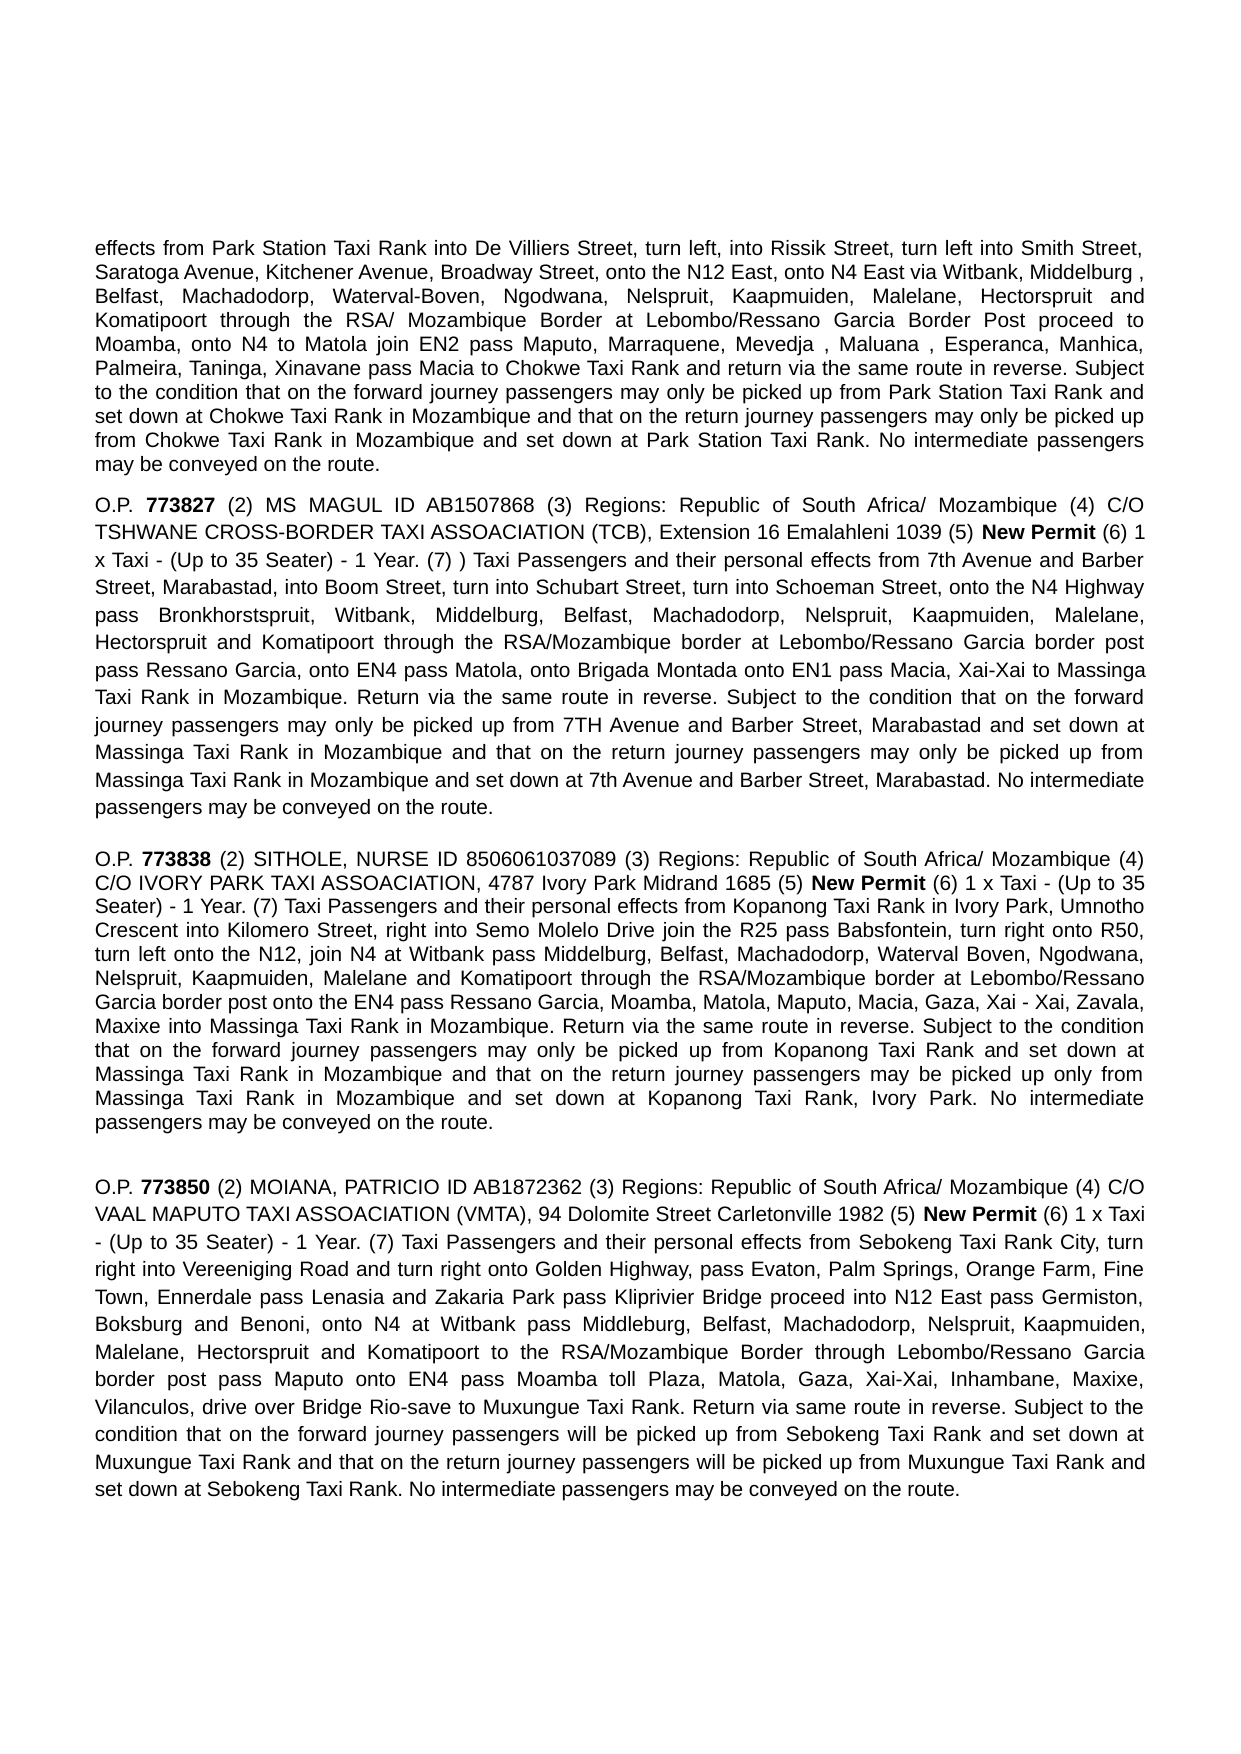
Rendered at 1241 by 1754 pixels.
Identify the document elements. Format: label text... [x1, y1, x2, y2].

text O.P. 773850 (2) MOIANA, PATRICIO ID AB1872362 (3) Regions: Republic of South Africa/ Mozambique (4) C/O VAAL MAPUTO TAXI ASSOACIATION (VMTA), 94 Dolomite Street Carletonville 1982 (5) New Permit (6) 1 x Taxi - (Up to 35 Seater) - 1 Year. (7) Taxi Passengers and their personal effects from Sebokeng Taxi Rank City, turn right into Vereeniging Road and turn right onto Golden Highway, pass Evaton, Palm Springs, Orange Farm, Fine Town, Ennerdale pass Lenasia and Zakaria Park pass Kliprivier Bridge proceed into N12 East pass Germiston, Boksburg and Benoni, onto N4 at Witbank pass Middleburg, Belfast, Machadodorp, Nelspruit, Kaapmuiden, Malelane, Hectorspruit and Komatipoort to the RSA/Mozambique Border through Lebombo/Ressano Garcia border post pass Maputo onto EN4 pass Moamba toll Plaza, Matola, Gaza, Xai-Xai, Inhambane, Maxixe, Vilanculos, drive over Bridge Rio-save to Muxungue Taxi Rank. Return via same route in reverse. Subject to the condition that on the forward journey passengers will be picked up from Sebokeng Taxi Rank and set down at Muxungue Taxi Rank and that on the return journey passengers will be picked up from Muxungue Taxi Rank and set down at Sebokeng Taxi Rank. No intermediate passengers may be conveyed on the route. [94, 1174, 1146, 1501]
text O.P. 773838 (2) SITHOLE, NURSE ID 8506061037089 (3) Regions: Republic of South Africa/ Mozambique (4) C/O IVORY PARK TAXI ASSOACIATION, 4787 Ivory Park Midrand 1685 (5) New Permit (6) 1 x Taxi - (Up to 35 Seater) - 1 Year. (7) Taxi Passengers and their personal effects from Kopanong Taxi Rank in Ivory Park, Umnotho Crescent into Kilomero Street, right into Semo Molelo Drive join the R25 pass Babsfontein, turn right onto R50, turn left onto the N12, join N4 at Witbank pass Middelburg, Belfast, Machadodorp, Waterval Boven, Ngodwana, Nelspruit, Kaapmuiden, Malelane and Komatipoort through the RSA/Mozambique border at Lebombo/Ressano Garcia border post onto the EN4 pass Ressano Garcia, Moamba, Matola, Maputo, Macia, Gaza, Xai - Xai, Zavala, Maxixe into Massinga Taxi Rank in Mozambique. Return via the same route in reverse. Subject to the condition that on the forward journey passengers may only be picked up from Kopanong Taxi Rank and set down at Massinga Taxi Rank in Mozambique and that on the return journey passengers may be picked up only from Massinga Taxi Rank in Mozambique and set down at Kopanong Taxi Rank, Ivory Park. No intermediate passengers may be conveyed on the route. [94, 846, 1146, 1134]
text effects from Park Station Taxi Rank into De Villiers Street, turn left, into Rissik Street, turn left into Smith Street, Saratoga Avenue, Kitchener Avenue, Broadway Street, onto the N12 East, onto N4 East via Witbank, Middelburg , Belfast, Machadodorp, Waterval-Boven, Ngodwana, Nelspruit, Kaapmuiden, Malelane, Hectorspruit and Komatipoort through the RSA/ Mozambique Border at Lebombo/Ressano Garcia Border Post proceed to Moamba, onto N4 to Matola join EN2 pass Maputo, Marraquene, Mevedja , Maluana , Esperanca, Manhica, Palmeira, Taninga, Xinavane pass Macia to Chokwe Taxi Rank and return via the same route in reverse. Subject to the condition that on the forward journey passengers may only be picked up from Park Station Taxi Rank and set down at Chokwe Taxi Rank in Mozambique and that on the return journey passengers may only be picked up from Chokwe Taxi Rank in Mozambique and set down at Park Station Taxi Rank. No intermediate passengers may be conveyed on the route. [94, 236, 1146, 476]
text O.P. 773827 (2) MS MAGUL ID AB1507868 (3) Regions: Republic of South Africa/ Mozambique (4) C/O TSHWANE CROSS-BORDER TAXI ASSOACIATION (TCB), Extension 16 Emalahleni 1039 (5) New Permit (6) 1 x Taxi - (Up to 35 Seater) - 1 Year. (7) ) Taxi Passengers and their personal effects from 7th Avenue and Barber Street, Marabastad, into Boom Street, turn into Schubart Street, turn into Schoeman Street, onto the N4 Highway pass Bronkhorstspruit, Witbank, Middelburg, Belfast, Machadodorp, Nelspruit, Kaapmuiden, Malelane, Hectorspruit and Komatipoort through the RSA/Mozambique border at Lebombo/Ressano Garcia border post pass Ressano Garcia, onto EN4 pass Matola, onto Brigada Montada onto EN1 pass Macia, Xai-Xai to Massinga Taxi Rank in Mozambique. Return via the same route in reverse. Subject to the condition that on the forward journey passengers may only be picked up from 7TH Avenue and Barber Street, Marabastad and set down at Massinga Taxi Rank in Mozambique and that on the return journey passengers may only be picked up from Massinga Taxi Rank in Mozambique and set down at 7th Avenue and Barber Street, Marabastad. No intermediate passengers may be conveyed on the route. [94, 492, 1146, 819]
